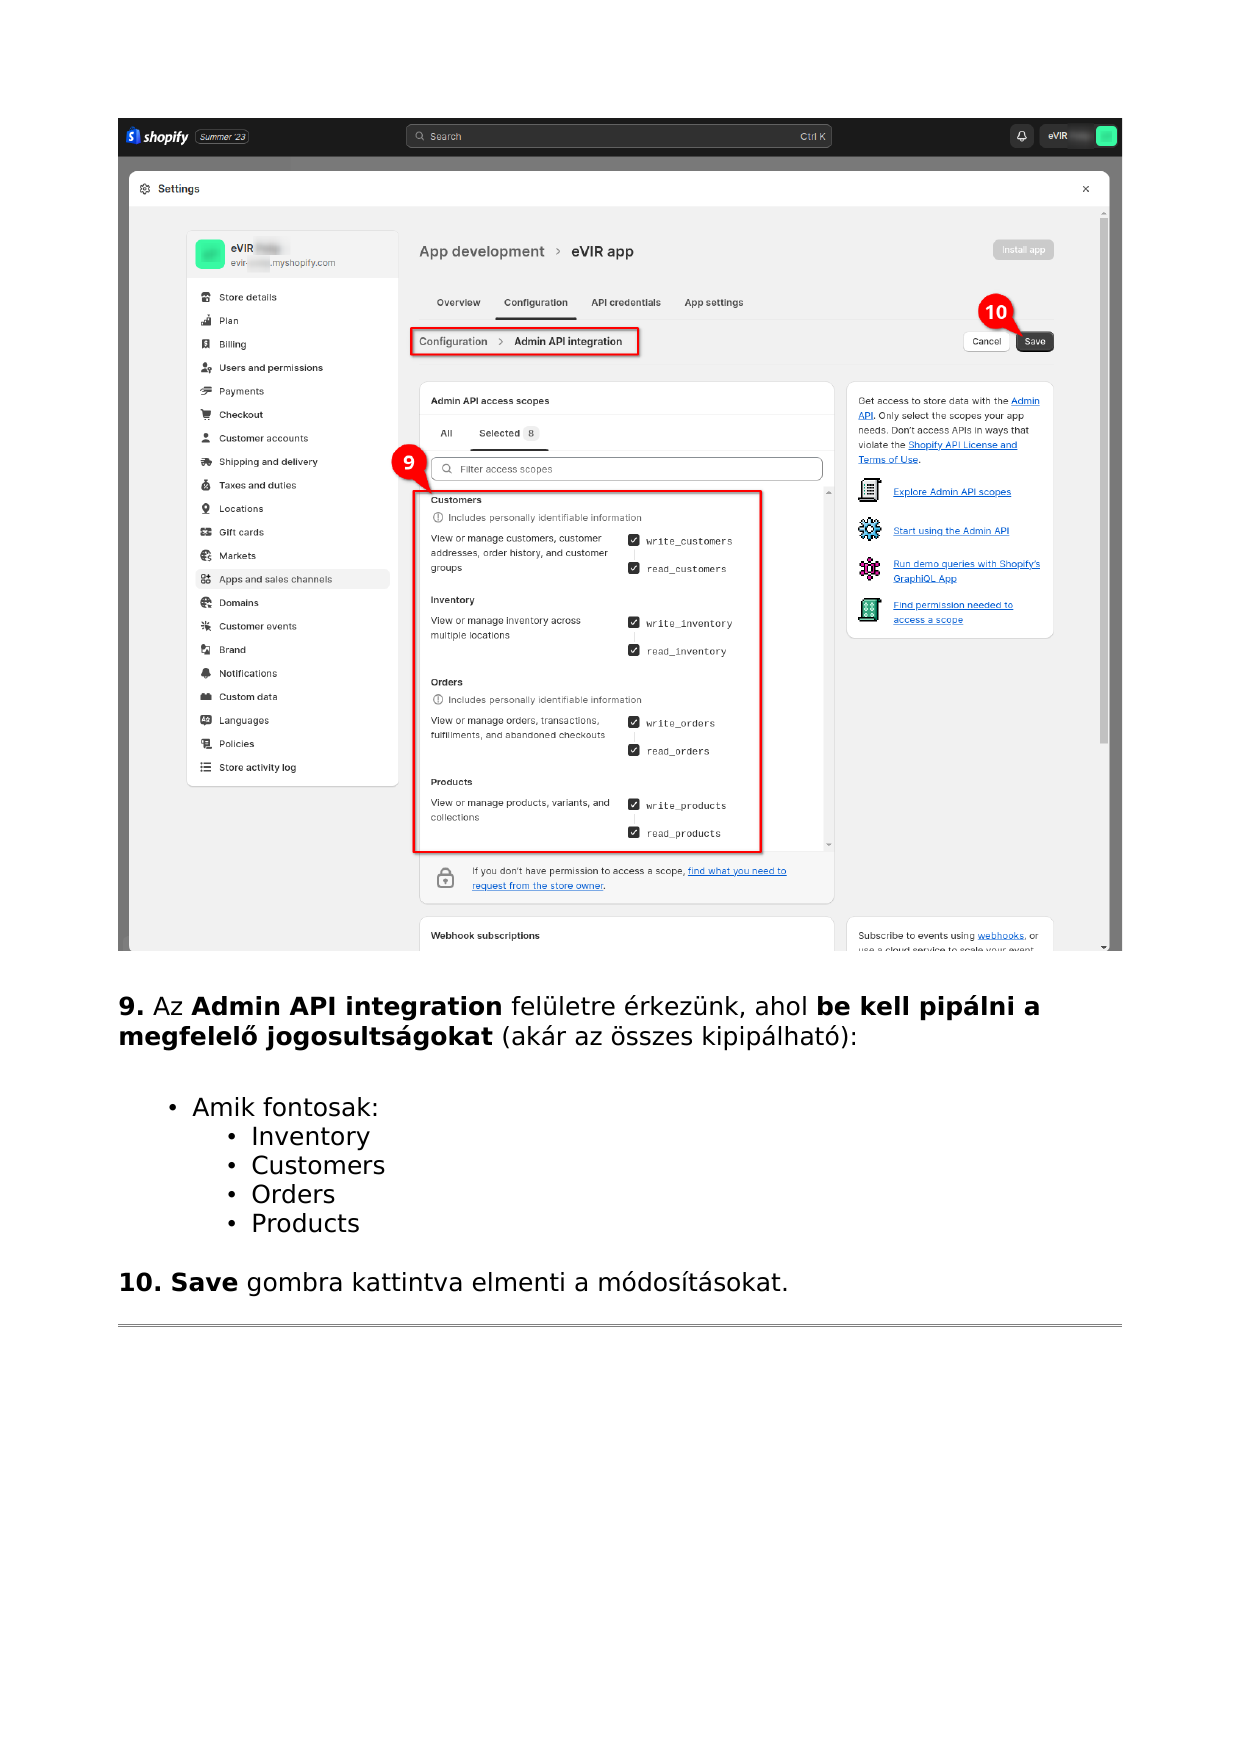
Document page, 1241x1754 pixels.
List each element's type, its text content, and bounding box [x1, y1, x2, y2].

list Customers [236, 1151, 1122, 1180]
list Products [236, 1209, 1122, 1239]
picture [118, 118, 1123, 951]
list Orders [236, 1180, 1122, 1209]
list Amik fontosak: [177, 1093, 1122, 1122]
text 10. Save gombra kattintva elmenti a módosításokat. [118, 1268, 1122, 1297]
text 9. Az Admin API integration felületre érkezünk, ahol be kell pipálni a megfelelő jogosultságokat (akár az összes kipipálható): [118, 992, 1122, 1051]
list Inventory [236, 1122, 1122, 1151]
